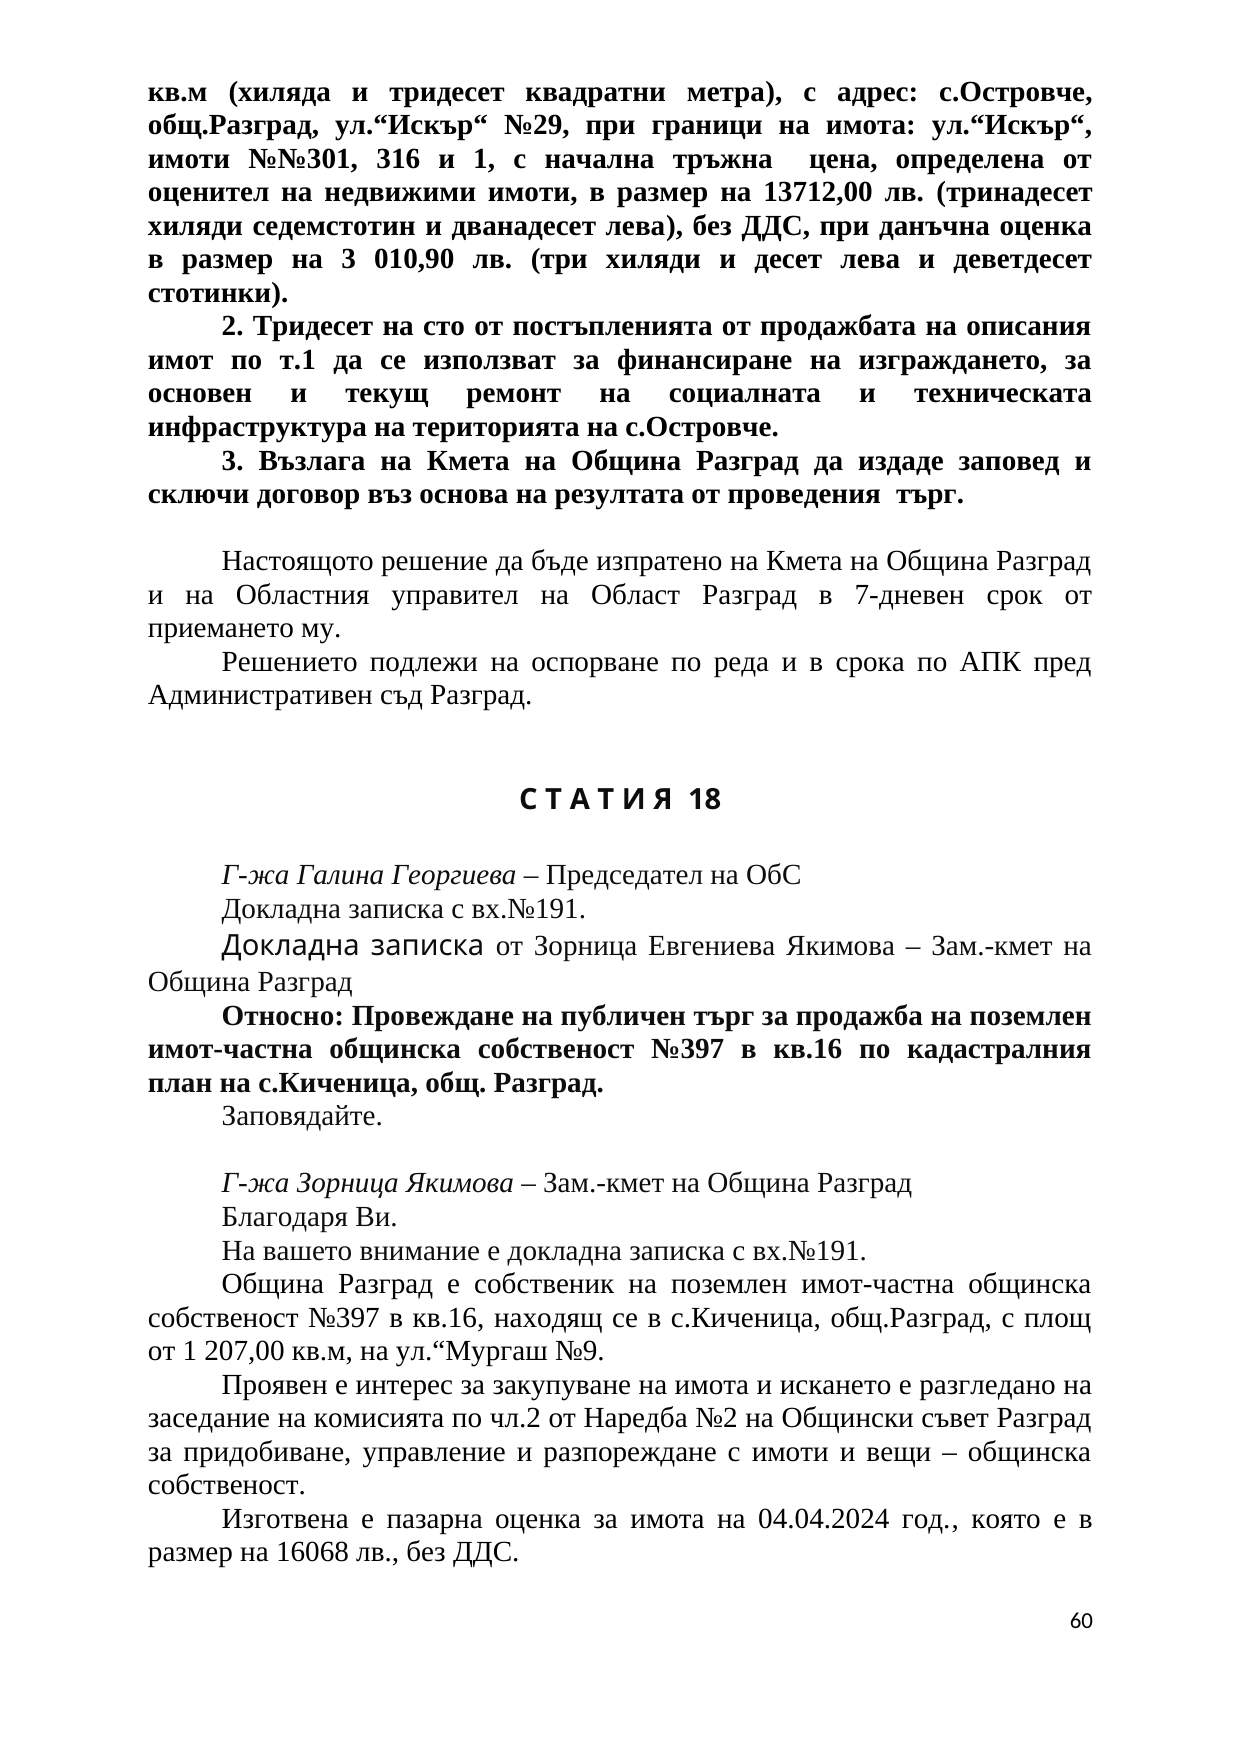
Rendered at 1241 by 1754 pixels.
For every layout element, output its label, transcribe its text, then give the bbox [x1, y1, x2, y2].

text Решението подлежи на оспорване по реда и в срока по АПК пред Административен съд Разград. [148, 644, 1093, 711]
text Относно: Провеждане на публичен търг за продажба на поземлен имот-частна общинска собственост №397 в кв.16 по кадастралния план на с.Киченица, общ. Разград. [148, 998, 1093, 1098]
text 2. Тридесет на сто от постъпленията от продажбата на описания имот по т.1 да се използват за финансиране на изграждането, за основен и текущ ремонт на социалната и техническата инфраструктура на територията на с.Островче. [148, 308, 1093, 443]
text Докладна записка с вх.№191. [148, 891, 1093, 924]
text Докладна записка от Зорница Евгениева Якимова – Зам.-кмет на Община Разград [148, 924, 1093, 998]
text Настоящото решение да бъде изпратено на Кмета на Община Разград и на Областния управител на Област Разград в 7-дневен срок от приемането му. [148, 543, 1093, 644]
text Изготвена е пазарна оценка за имота на 04.04.2024 год., която е в размер на 16068 лв., без ДДС. [148, 1501, 1093, 1568]
text Община Разград е собственик на поземлен имот-частна общинска собственост №397 в кв.16, находящ се в с.Киченица, общ.Разград, с площ от 1 207,00 кв.м, на ул.“Мургаш №9. [148, 1266, 1093, 1367]
text Благодаря Ви. [148, 1199, 1093, 1233]
text С Т А Т И Я 18 [148, 778, 1093, 818]
text На вашето внимание е докладна записка с вх.№191. [148, 1233, 1093, 1266]
text Г-жа Зорница Якимова – Зам.-кмет на Община Разград [148, 1166, 1093, 1199]
text кв.м (хиляда и тридесет квадратни метра), с адрес: с.Островче, общ.Разград, ул.“Искър“ №29, при граници на имота: ул.“Искър“, имоти №№301, 316 и 1, с начална тръжна цена, определена от оценител на недвижими имоти, в размер на 13712,00 лв. (тринадесет хиляди седемстотин и дванадесет лева), без ДДС, при данъчна оценка в размер на 3 010,90 лв. (три хиляди и десет лева и деветдесет стотинки). [148, 74, 1093, 308]
text Г-жа Галина Георгиева – Председател на ОбС [148, 857, 1093, 891]
text 3. Възлага на Кмета на Община Разград да издаде заповед и сключи договор въз основа на резултата от проведения търг. [148, 443, 1093, 510]
text Заповядайте. [148, 1098, 1093, 1132]
text Проявен е интерес за закупуване на имота и искането е разгледано на заседание на комисията по чл.2 от Наредба №2 на Общински съвет Разград за придобиване, управление и разпореждане с имоти и вещи – общинска собственост. [148, 1367, 1093, 1501]
